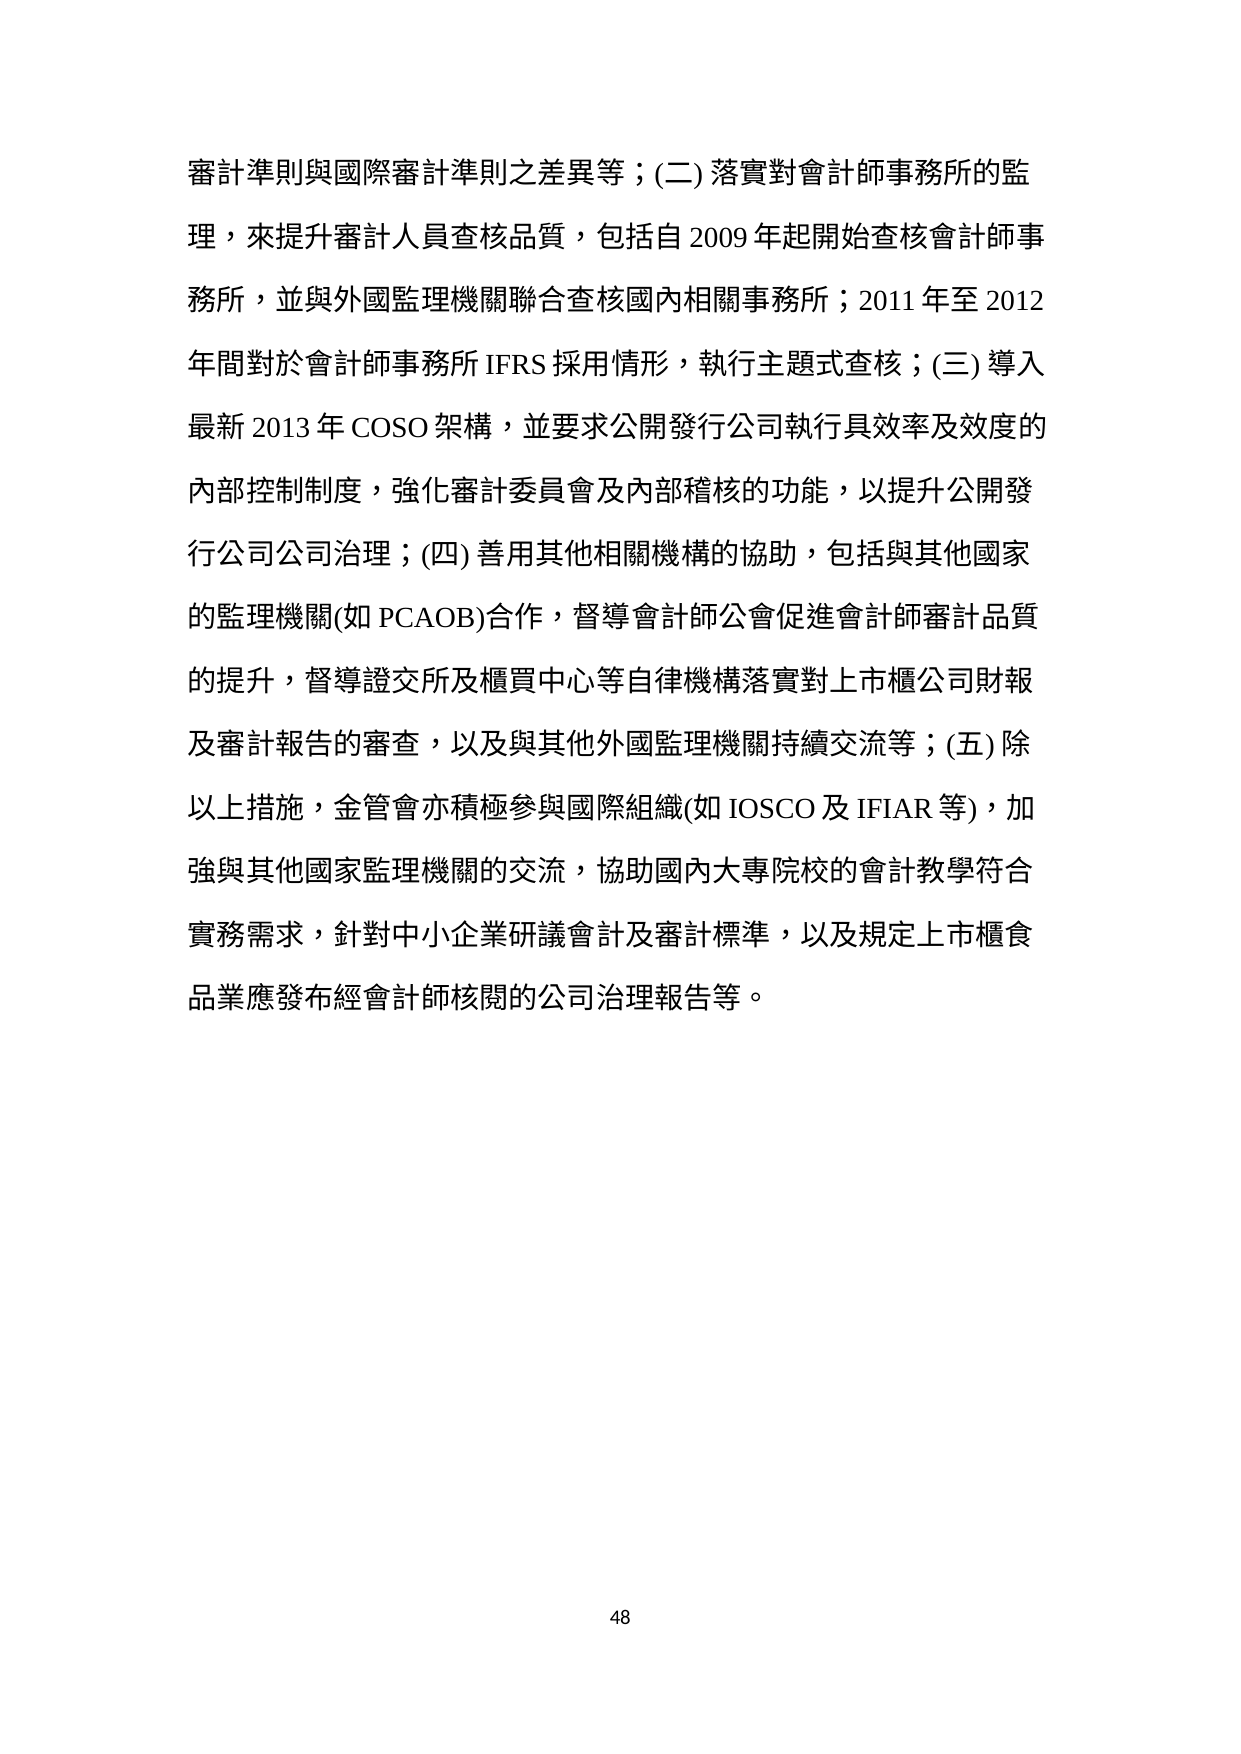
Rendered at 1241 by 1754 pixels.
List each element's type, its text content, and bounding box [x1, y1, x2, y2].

text 審計準則與國際審計準則之差異等；(二) 落實對會計師事務所的監理，來提升審計人員查核品質，包括自2009年起開始查核會計師事務所，並與外國監理機關聯合查核國內相關事務所；2011年至2012年間對於會計師事務所IFRS採用情形，執行主題式查核；(三) 導入最新2013年COSO架構，並要求公開發行公司執行具效率及效度的內部控制制度，強化審計委員會及內部稽核的功能，以提升公開發行公司公司治理；(四) 善用其他相關機構的協助，包括與其他國家的監理機關(如PCAOB)合作，督導會計師公會促進會計師審計品質的提升，督導證交所及櫃買中心等自律機構落實對上市櫃公司財報及審計報告的審查，以及與其他外國監理機關持續交流等；(五) 除以上措施，金管會亦積極參與國際組織(如IOSCO及IFIAR等)，加強與其他國家監理機關的交流，協助國內大專院校的會計教學符合實務需求，針對中小企業研議會計及審計標準，以及規定上市櫃食品業應發布經會計師核閱的公司治理報告等。 [187, 150, 1053, 1017]
